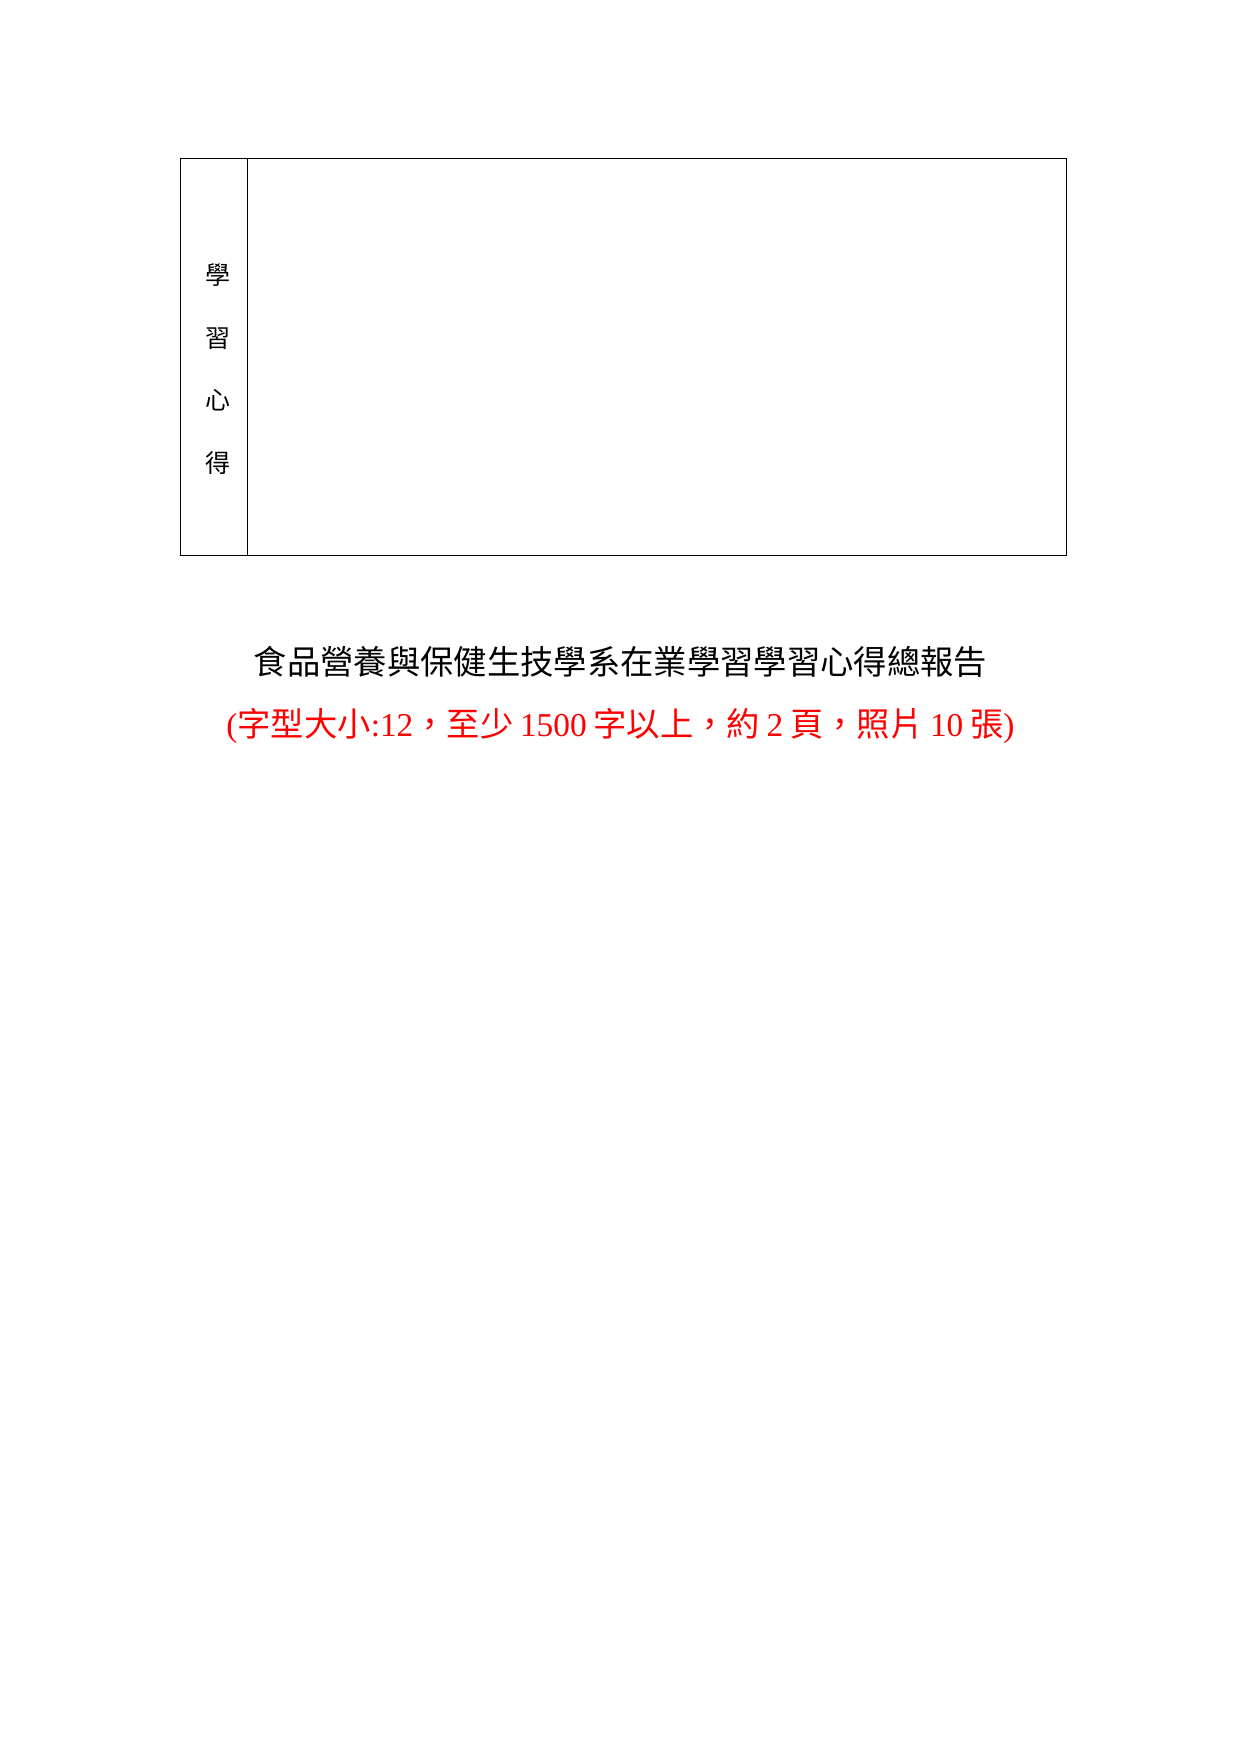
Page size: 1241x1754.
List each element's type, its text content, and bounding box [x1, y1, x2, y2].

table_cell 學 習 心 得 [181, 159, 247, 555]
table_cell [248, 159, 1066, 555]
text (字型大小:12，至少1500字以上，約2頁，照片10張) [177, 681, 1063, 743]
text 食品營養與保健生技學系在業學習學習心得總報告 [177, 618, 1063, 681]
